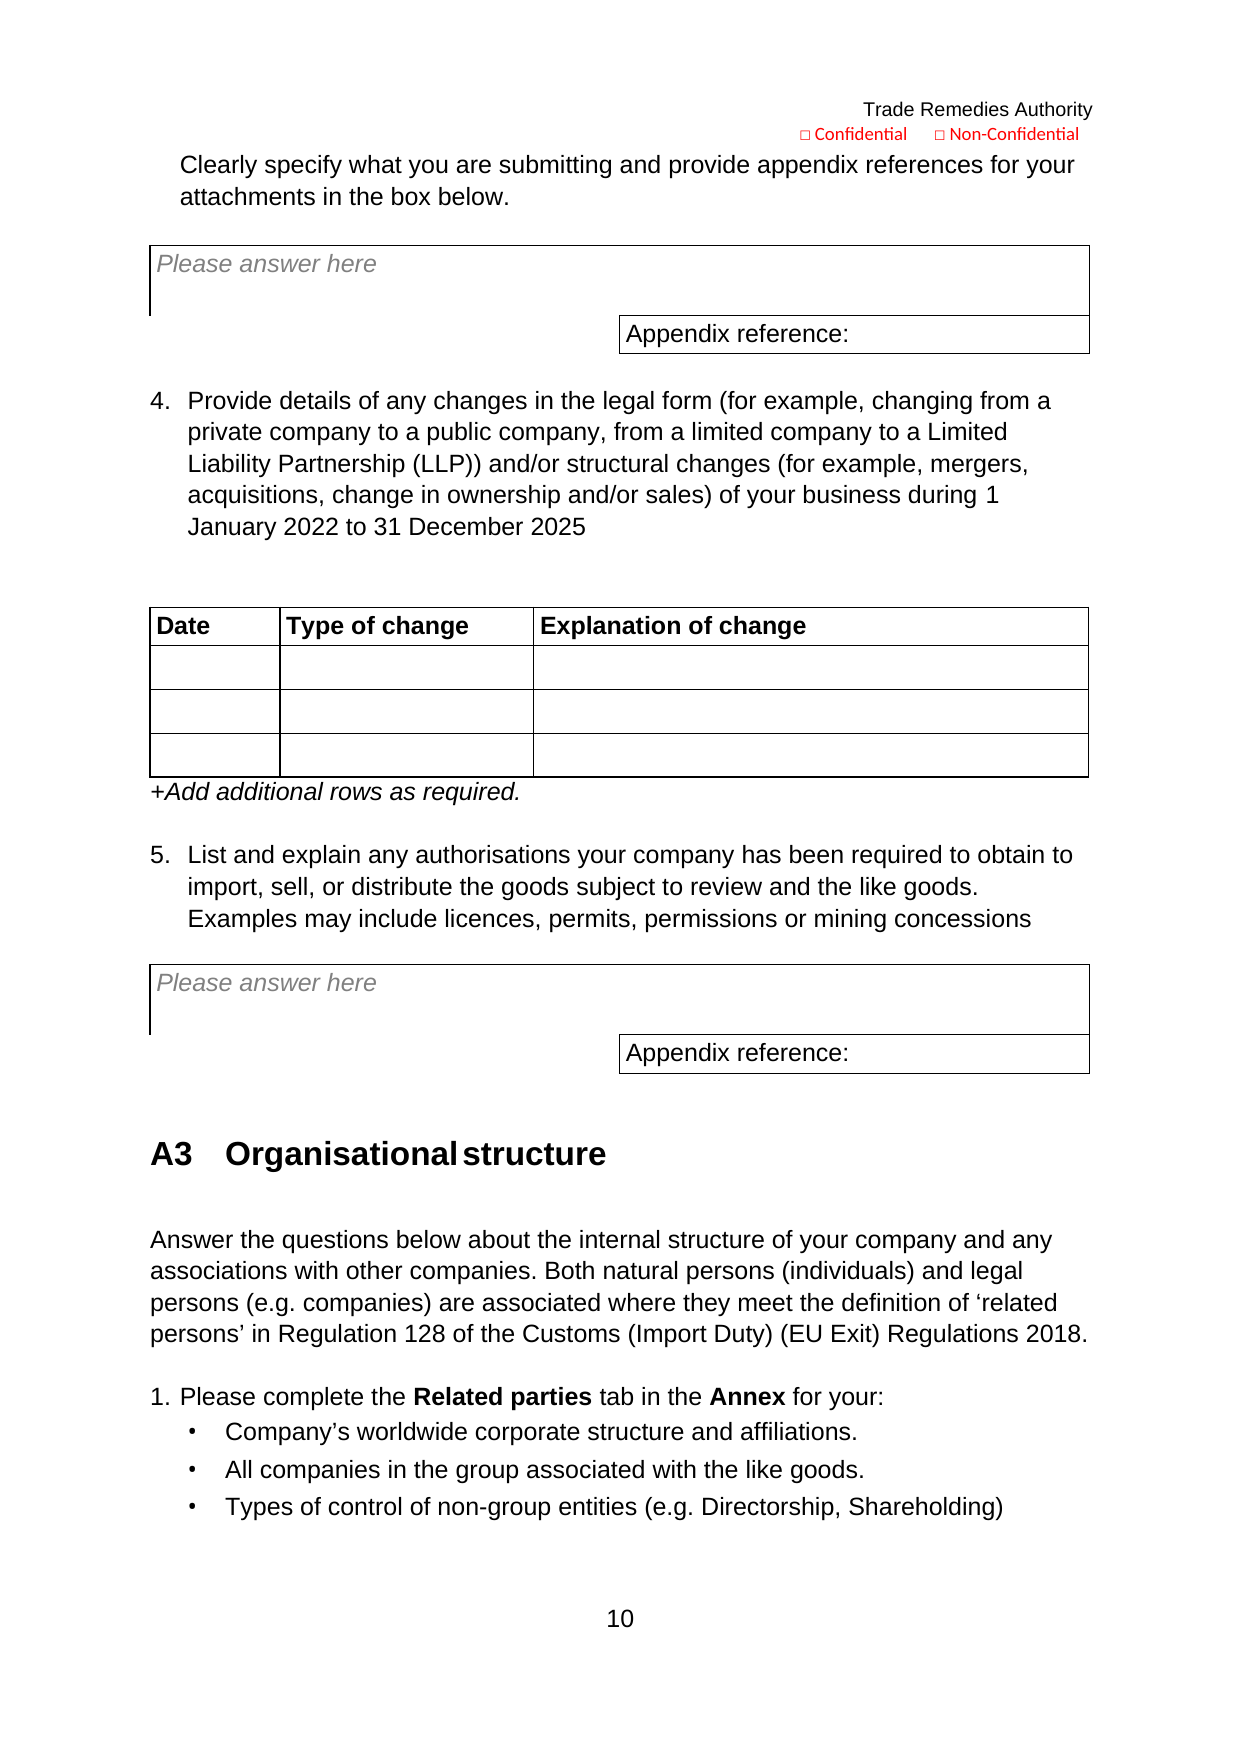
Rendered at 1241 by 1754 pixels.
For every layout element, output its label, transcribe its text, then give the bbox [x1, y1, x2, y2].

table_cell [534, 734, 1088, 776]
list All companies in the group associated with the like goods. [187, 1451, 1090, 1485]
table_cell Appendix reference: [620, 316, 1089, 353]
table_header Explanation of change [534, 608, 1088, 645]
table_cell [534, 646, 1088, 689]
table_cell [151, 734, 279, 776]
table_cell [151, 646, 279, 689]
table_cell [150, 316, 619, 353]
list List and explain any authorisations your company has been required to obtain to import, sell, or distribute the goods subject to review and the like goods. Examples may include licences, permits, permissions or mining concessions [150, 841, 1090, 932]
table_cell [281, 646, 533, 689]
list Company’s worldwide corporate structure and affiliations. [187, 1414, 1090, 1448]
list Please complete the Related parties tab in the Annex for your: [150, 1382, 1090, 1411]
table_header Date [151, 608, 279, 645]
text +Add additional rows as required. [150, 777, 1090, 806]
table_cell Appendix reference: [620, 1035, 1089, 1073]
table_cell [534, 690, 1088, 733]
table_cell [151, 690, 279, 733]
subtitle A3 Organisational structure [150, 1134, 1090, 1173]
list Types of control of non-group entities (e.g. Directorship, Shareholding) [187, 1489, 1090, 1523]
table_cell [150, 1035, 619, 1073]
table_header Please answer here [151, 246, 1089, 315]
table_header Type of change [281, 608, 533, 645]
table_cell [281, 734, 533, 776]
table_cell [281, 690, 533, 733]
list Provide details of any changes in the legal form (for example, changing from a private company to a public company, from a limited company to a Limited Liability Partnership (LLP)) and/or structural changes (for example, mergers, acquisitions, change in ownership and/or sales) of your business during 1 January 2022 to 31 December 2025 [150, 386, 1090, 541]
text Answer the questions below about the internal structure of your company and any associations with other companies. Both natural persons (individuals) and legal persons (e.g. companies) are associated where they meet the definition of ‘related persons’ in Regulation 128 of the Customs (Import Duty) (EU Exit) Regulations 2018. [150, 1224, 1090, 1348]
table_header Please answer here [151, 965, 1089, 1034]
text Clearly specify what you are submitting and provide appendix references for your attachments in the box below. [179, 150, 1090, 210]
